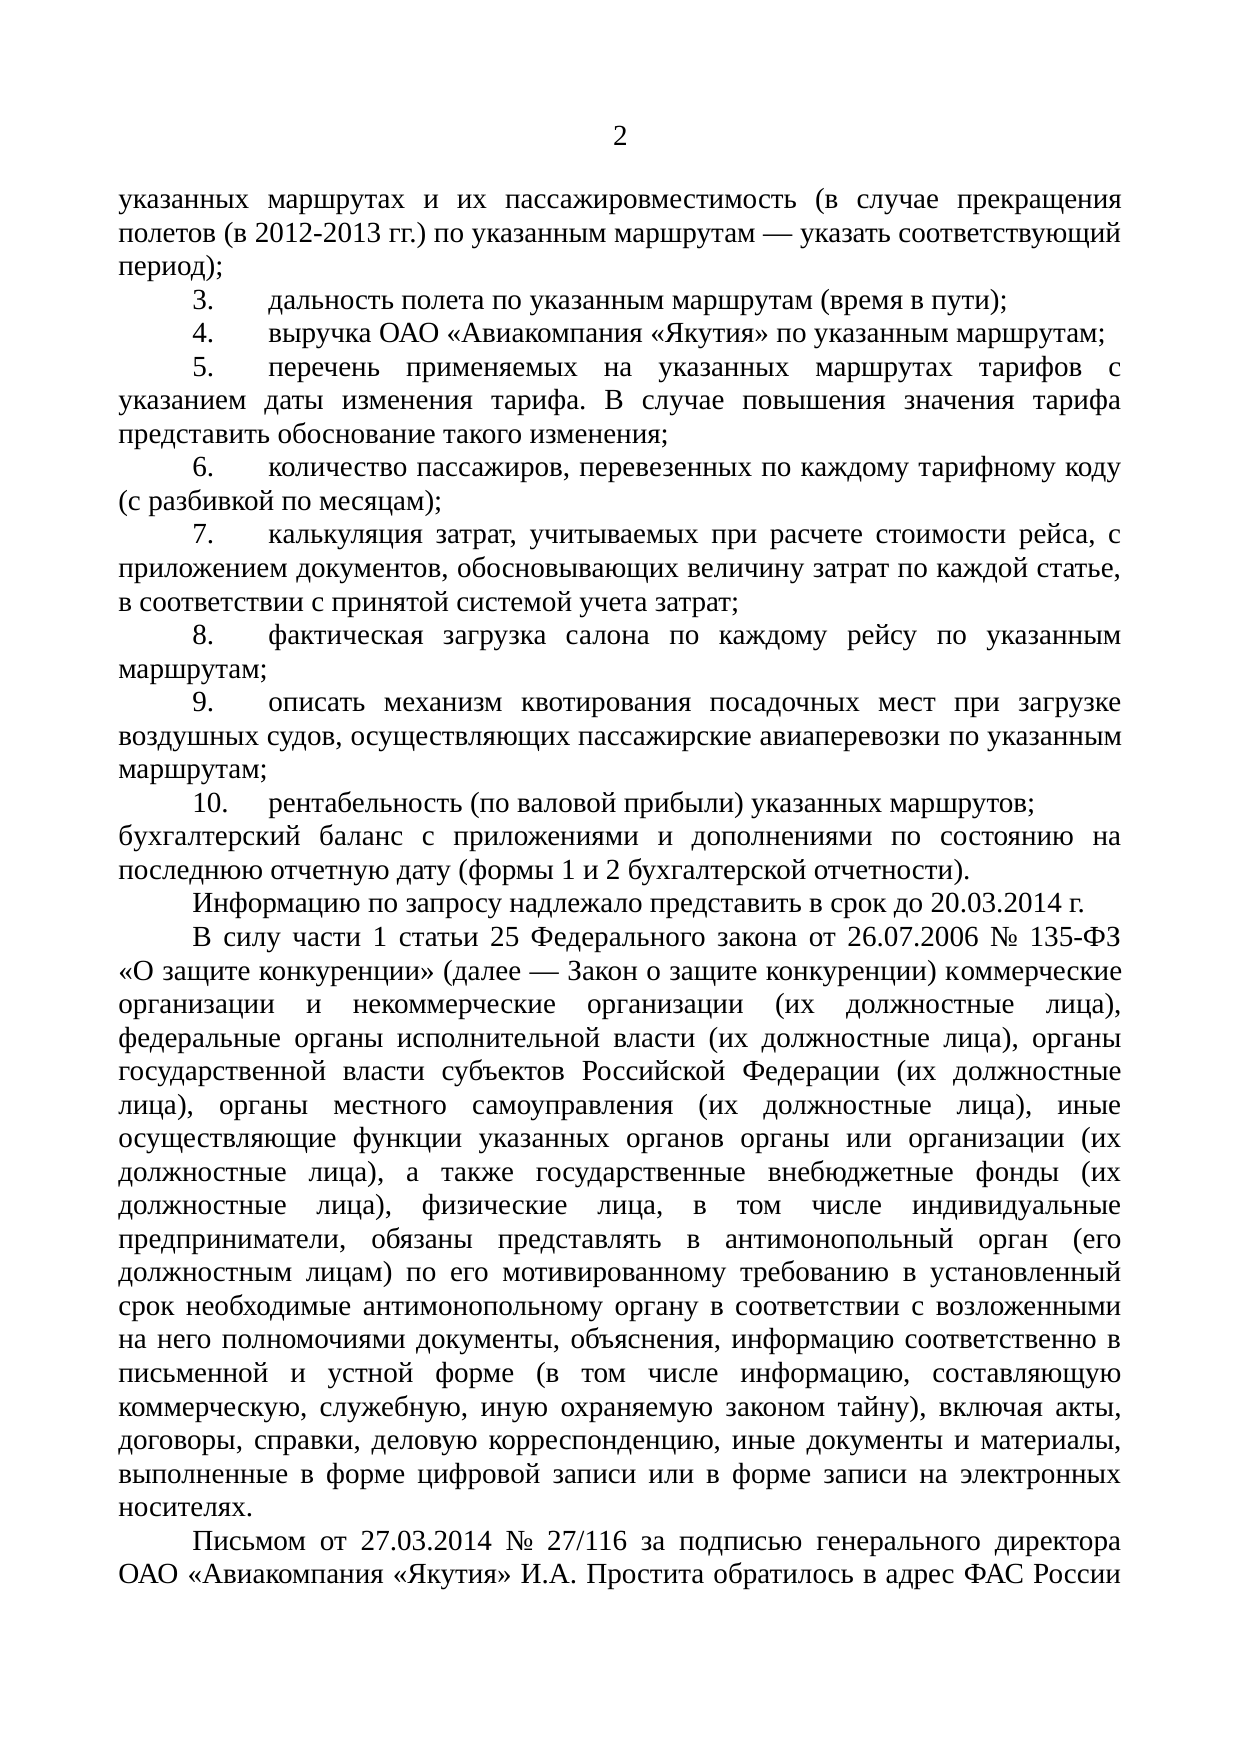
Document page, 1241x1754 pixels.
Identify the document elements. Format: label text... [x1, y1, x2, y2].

list перечень применяемых на указанных маршрутах тарифов с указанием даты изменения тарифа. В случае повышения значения тарифа представить обоснование такого изменения; [118, 349, 1122, 449]
list фактическая загрузка салона по каждому рейсу по указанным маршрутам; [118, 617, 1122, 684]
list дальность полета по указанным маршрутам (время в пути); [118, 282, 1122, 315]
list рентабельность (по валовой прибыли) указанных маршрутов; [118, 785, 1122, 818]
list указанных маршрутах и их пассажировместимость (в случае прекращения полетов (в 2012-2013 гг.) по указанным маршрутам — указать соответствующий период); [118, 181, 1122, 282]
text бухгалтерский баланс с приложениями и дополнениями по состоянию на последнюю отчетную дату (формы 1 и 2 бухгалтерской отчетности). [118, 818, 1122, 886]
text Информацию по запросу надлежало представить в срок до 20.03.2014 г. [118, 886, 1122, 919]
text Письмом от 27.03.2014 № 27/116 за подписью генерального директора ОАО «Авиакомпания «Якутия» И.А. Простита обратилось в адрес ФАС России [118, 1523, 1122, 1590]
list количество пассажиров, перевезенных по каждому тарифному коду (с разбивкой по месяцам); [118, 449, 1122, 517]
text В силу части 1 статьи 25 Федерального закона от 26.07.2006 № 135-ФЗ «О защите конкуренции» (далее — Закон о защите конкуренции) коммерческие организации и некоммерческие организации (их должностные лица), федеральные органы исполнительной власти (их должностные лица), органы государственной власти субъектов Российской Федерации (их должностные лица), органы местного самоуправления (их должностные лица), иные осуществляющие функции указанных органов органы или организации (их должностные лица), а также государственные внебюджетные фонды (их должностные лица), физические лица, в том числе индивидуальные предприниматели, обязаны представлять в антимонопольный орган (его должностным лицам) по его мотивированному требованию в установленный срок необходимые антимонопольному органу в соответствии с возложенными на него полномочиями документы, объяснения, информацию соответственно в письменной и устной форме (в том числе информацию, составляющую коммерческую, служебную, иную охраняемую законом тайну), включая акты, договоры, справки, деловую корреспонденцию, иные документы и материалы, выполненные в форме цифровой записи или в форме записи на электронных носителях. [118, 919, 1122, 1523]
list описать механизм квотирования посадочных мест при загрузке воздушных судов, осуществляющих пассажирские авиаперевозки по указанным маршрутам; [118, 684, 1122, 785]
list калькуляция затрат, учитываемых при расчете стоимости рейса, с приложением документов, обосновывающих величину затрат по каждой статье, в соответствии с принятой системой учета затрат; [118, 517, 1122, 617]
list выручка ОАО «Авиакомпания «Якутия» по указанным маршрутам; [118, 315, 1122, 349]
